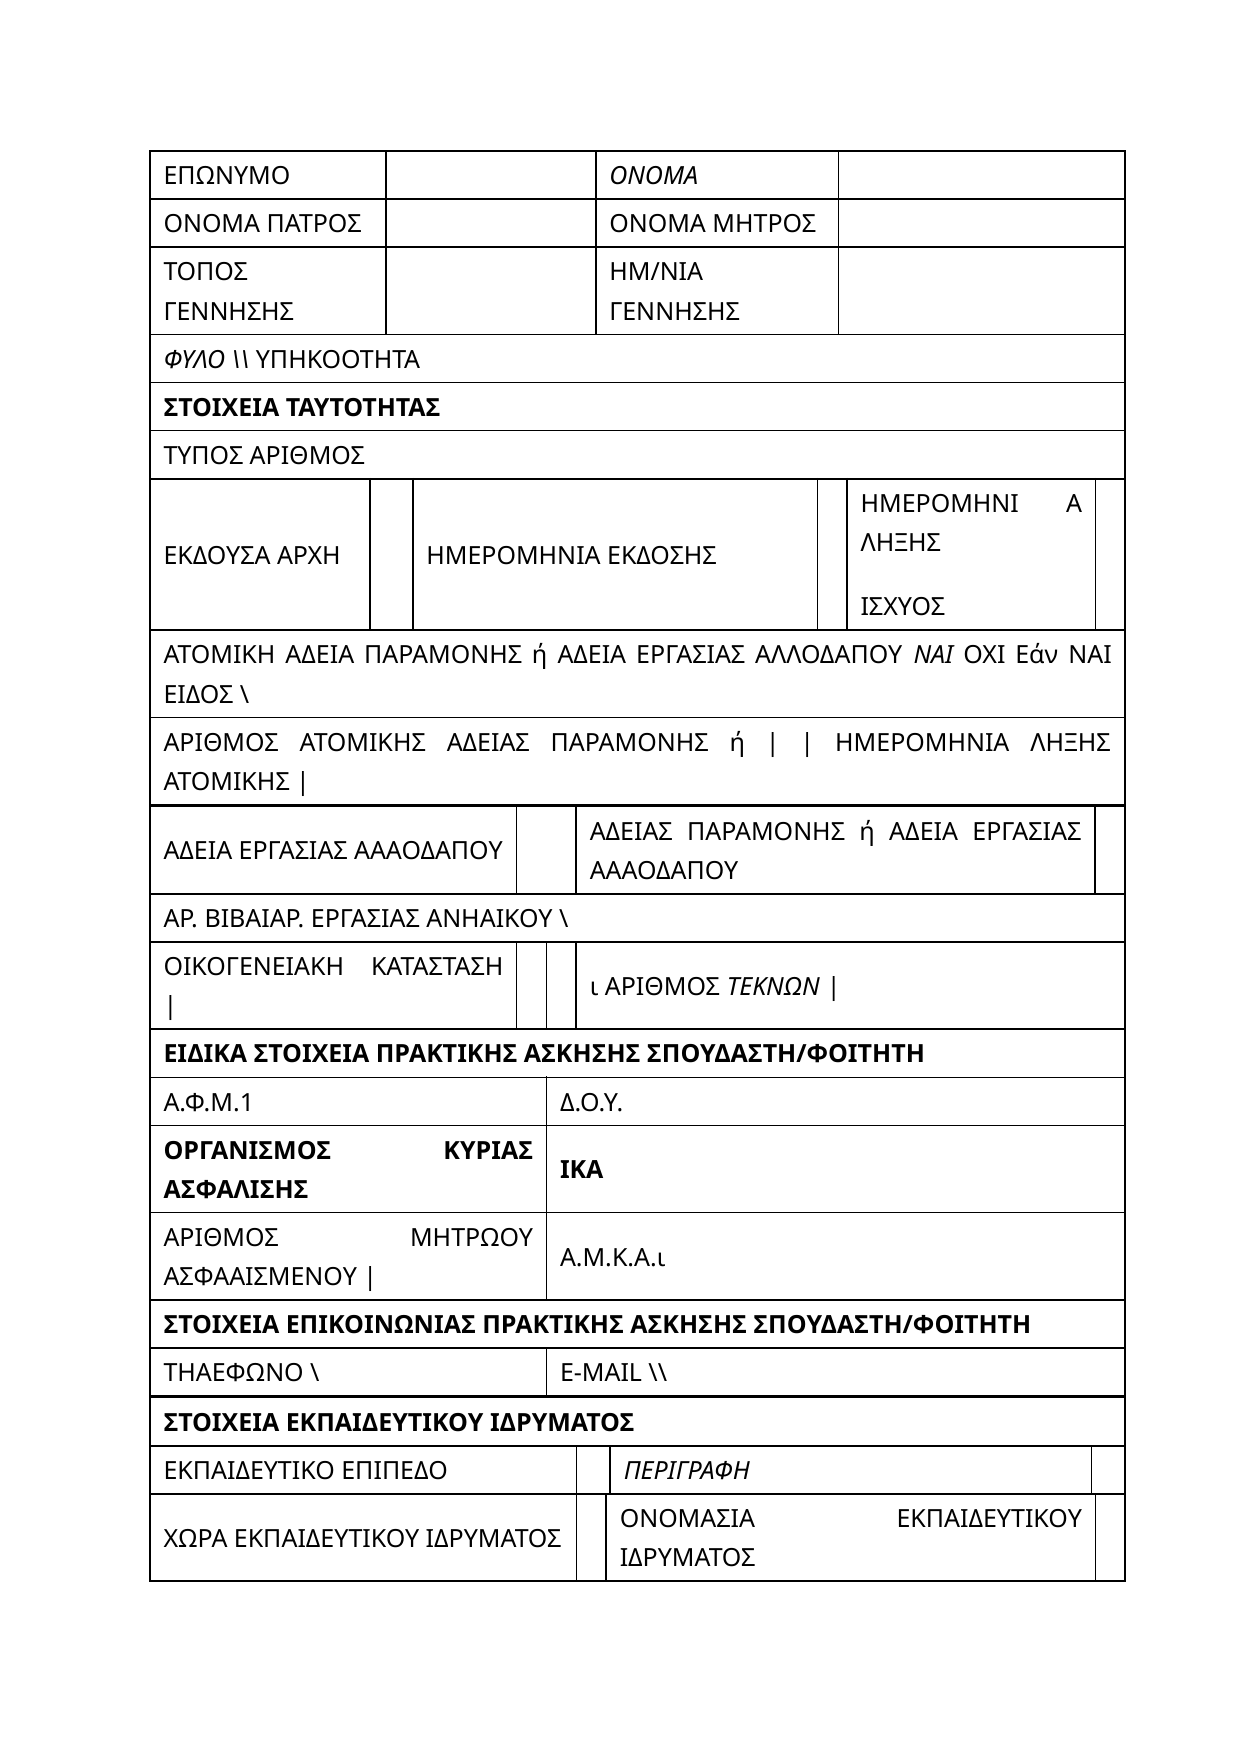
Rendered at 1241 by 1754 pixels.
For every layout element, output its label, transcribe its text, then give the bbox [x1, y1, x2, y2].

table_header ΣΤΟΙΧΕΙΑ ΕΚΠΑΙΔΕΥΤΙΚΟΥ ΙΔΡΥΜΑΤΟΣ [151, 1398, 1124, 1445]
table_cell [387, 248, 595, 333]
table_cell [517, 943, 546, 1028]
table_header [1096, 807, 1124, 893]
table_cell ΕΙΔΙΚΑ ΣΤΟΙΧΕΙΑ ΠΡΑΚΤΙΚΗΣ ΑΣΚΗΣΗΣ ΣΠΟΥΔΑΣΤΗ/ΦΟΙΤΗΤΗ [151, 1030, 1124, 1076]
table_cell [839, 152, 1124, 198]
table_cell ΠΕΡΙΓΡΑΦΗ [611, 1447, 1091, 1493]
table_cell [1096, 480, 1124, 629]
table_cell ΤΗΑΕΦΩΝΟ \ [151, 1349, 546, 1395]
table_cell ι ΑΡΙΘΜΟΣ ΤΕΚΝΩΝ | [577, 943, 1124, 1028]
table_cell [387, 200, 595, 246]
table_cell ΗΜΕΡΟΜΗΝΙΑ ΕΚΔΟΣΗΣ [414, 480, 817, 629]
table_cell IKA [547, 1126, 1124, 1212]
table_header ΑΔΕΙΑ ΕΡΓΑΣΙΑΣ ΑΑΑΟΔΑΠΟΥ [151, 807, 516, 893]
table_cell ΑΡΙΘΜΟΣ ΑΤΟΜΙΚΗΣ ΑΔΕΙΑΣ ΠΑΡΑΜΟΝΗΣ ή | | ΗΜΕΡΟΜΗΝΙΑ ΛΗΞΗΣ ΑΤΟΜΙΚΗΣ | [151, 718, 1124, 804]
table_cell ΑΡΙΘΜΟΣ ΜΗΤΡΩΟΥ ΑΣΦΑΑΙΣΜΕΝΟΥ | [151, 1213, 546, 1299]
table_cell Δ.Ο.Υ. [547, 1078, 1124, 1124]
table_header ΑΔΕΙΑΣ ΠΑΡΑΜΟΝΗΣ ή ΑΔΕΙΑ ΕΡΓΑΣΙΑΣ ΑΑΑΟΔΑΠΟΥ [577, 807, 1094, 893]
table_cell ΕΚΠΑΙΔΕΥΤΙΚΟ ΕΠΙΠΕΔΟ [151, 1447, 576, 1493]
table_cell ΣΤΟΙΧΕΙΑ ΕΠΙΚΟΙΝΩΝΙΑΣ ΠΡΑΚΤΙΚΗΣ ΑΣΚΗΣΗΣ ΣΠΟΥΔΑΣΤΗ/ΦΟΙΤΗΤΗ [151, 1301, 1124, 1347]
table_cell [818, 480, 846, 629]
table_cell ΟΝΟΜΑ [597, 152, 838, 198]
table_cell [547, 943, 575, 1028]
table_cell ΗΜΕΡΟΜΗΝΙ Α ΛΗΞΗΣ ΙΣΧΥΟΣ [848, 480, 1095, 629]
table_cell ΧΩΡΑ ΕΚΠΑΙΔΕΥΤΙΚΟΥ ΙΔΡΥΜΑΤΟΣ [151, 1495, 576, 1580]
table_cell Α.Μ.Κ.Α.ι [547, 1213, 1124, 1299]
table_cell [1096, 1495, 1124, 1580]
table_header [517, 807, 575, 893]
table_cell [839, 200, 1124, 246]
table_cell [577, 1495, 605, 1580]
table_cell ΤΥΠΟΣ ΑΡΙΘΜΟΣ [151, 431, 1124, 478]
table_cell [1092, 1447, 1124, 1493]
table_cell ΟΙΚΟΓΕΝΕΙΑΚΗ ΚΑΤΑΣΤΑΣΗ | [151, 943, 516, 1028]
table_cell [839, 248, 1124, 333]
table_cell [371, 480, 412, 629]
table_cell [577, 1447, 609, 1493]
table_cell E-MAIL \\ [547, 1349, 1124, 1395]
table_cell ΗΜ/ΝΙΑ ΓΕΝΝΗΣΗΣ [597, 248, 838, 333]
table_cell ΑΤΟΜΙΚΗ ΑΔΕΙΑ ΠΑΡΑΜΟΝΗΣ ή ΑΔΕΙΑ ΕΡΓΑΣΙΑΣ ΑΛΛΟΔΑΠΟΥ ΝΑΙ ΟΧΙ Εάν ΝΑΙ ΕΙΔΟΣ \ [151, 631, 1124, 717]
table_cell ΟΝΟΜΑΣΙΑ ΕΚΠΑΙΔΕΥΤΙΚΟΥ ΙΔΡΥΜΑΤΟΣ [607, 1495, 1095, 1580]
table_cell ΦΥΛΟ \\ ΥΠΗΚΟΟΤΗΤΑ [151, 335, 1124, 382]
table_cell ΟΝΟΜΑ ΠΑΤΡΟΣ [151, 200, 385, 246]
table_cell ΟΝΟΜΑ ΜΗΤΡΟΣ [597, 200, 838, 246]
table_cell ΑΡ. ΒΙΒΑΙΑΡ. ΕΡΓΑΣΙΑΣ ΑΝΗΑΙΚΟΥ \ [151, 895, 1124, 941]
table_cell ΟΡΓΑΝΙΣΜΟΣ ΚΥΡΙΑΣ ΑΣΦΑΛΙΣΗΣ [151, 1126, 546, 1212]
table_cell ΕΠΩΝΥΜΟ [151, 152, 385, 198]
table_cell Α.Φ.Μ.1 [151, 1078, 546, 1124]
table_cell ΕΚΔΟΥΣΑ ΑΡΧΗ [151, 480, 369, 629]
table_cell ΣΤΟΙΧΕΙΑ ΤΑΥΤΟΤΗΤΑΣ [151, 383, 1124, 430]
table_cell [387, 152, 595, 198]
table_cell ΤΟΠΟΣ ΓΕΝΝΗΣΗΣ [151, 248, 385, 333]
